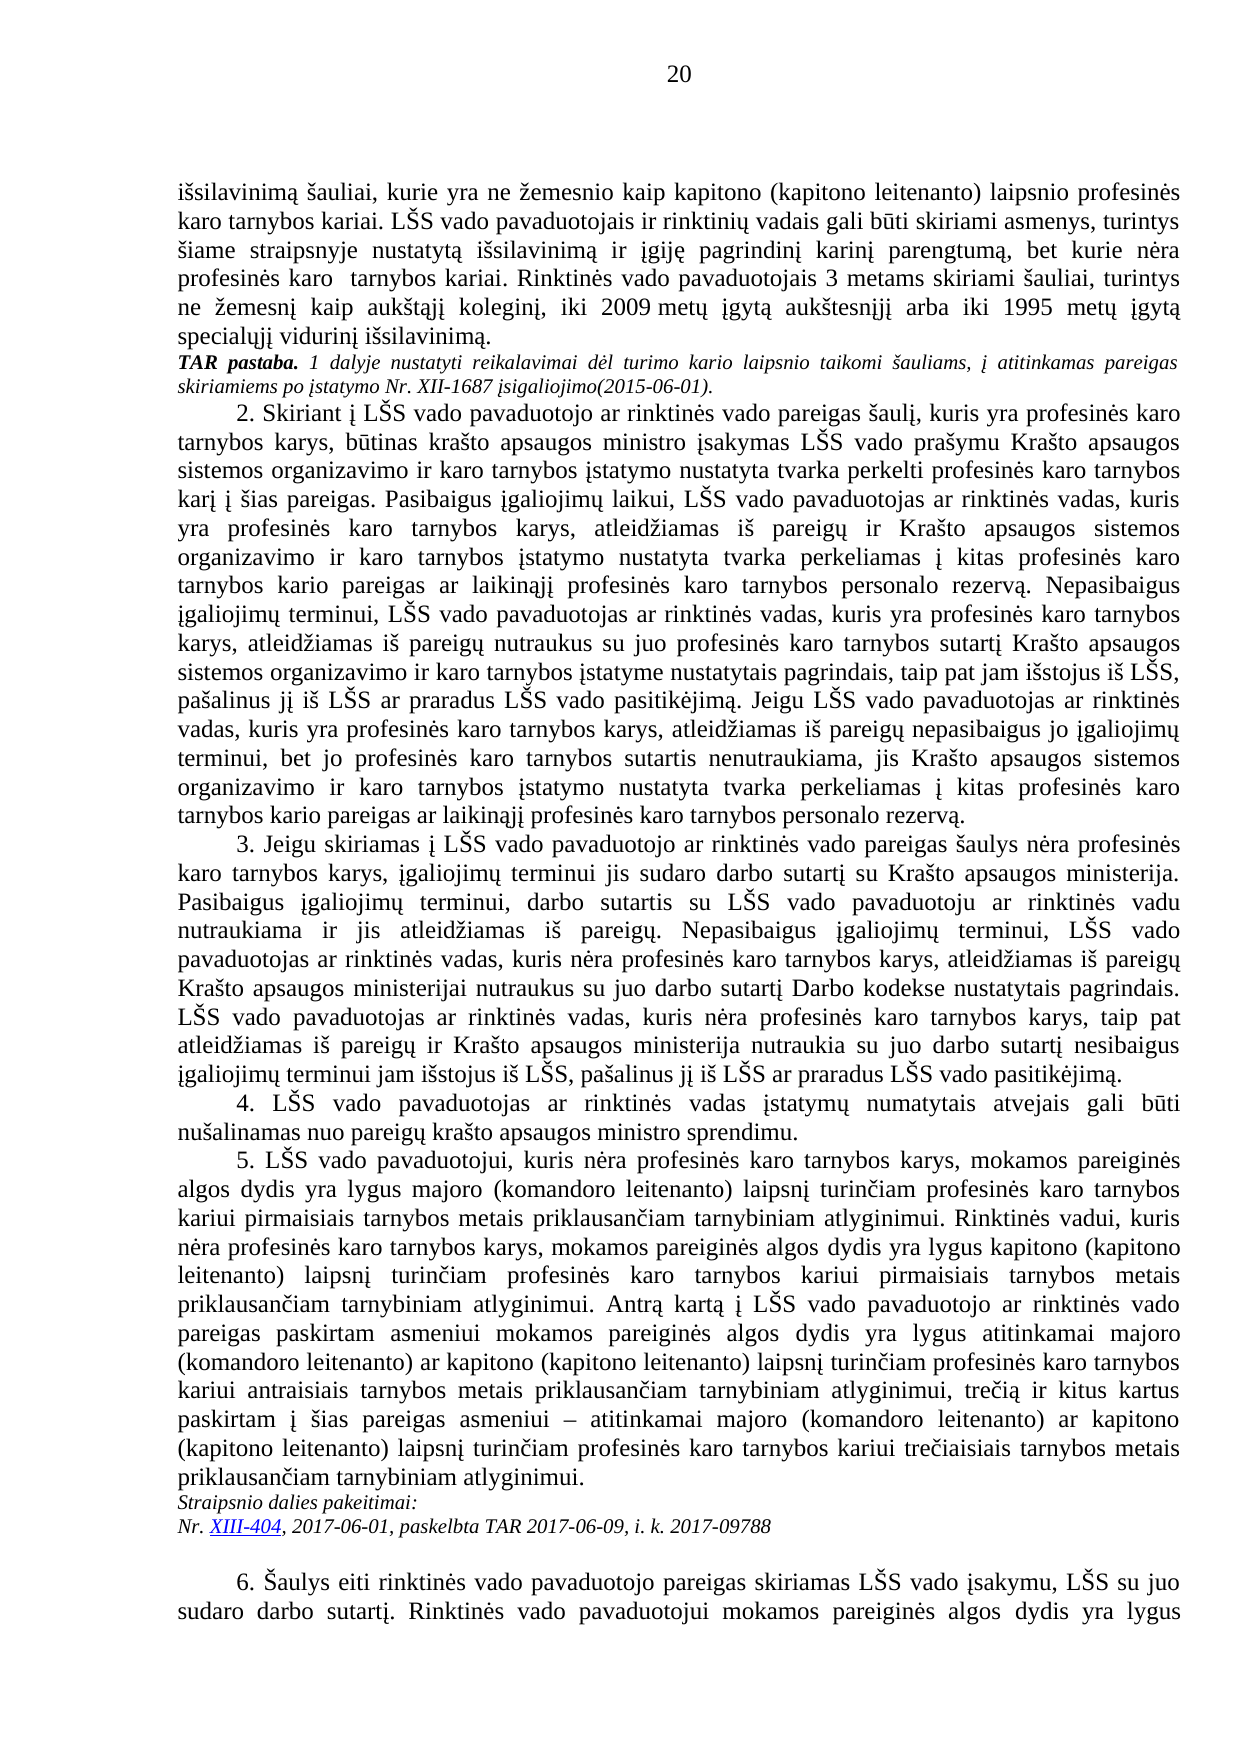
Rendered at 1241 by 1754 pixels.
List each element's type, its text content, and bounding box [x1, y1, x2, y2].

text 5. LŠS vado pavaduotojui, kuris nėra profesinės karo tarnybos karys, mokamos pareiginės algos dydis yra lygus majoro (komandoro leitenanto) laipsnį turinčiam profesinės karo tarnybos kariui pirmaisiais tarnybos metais priklausančiam tarnybiniam atlyginimui. Rinktinės vadui, kuris nėra profesinės karo tarnybos karys, mokamos pareiginės algos dydis yra lygus kapitono (kapitono leitenanto) laipsnį turinčiam profesinės karo tarnybos kariui pirmaisiais tarnybos metais priklausančiam tarnybiniam atlyginimui. Antrą kartą į LŠS vado pavaduotojo ar rinktinės vado pareigas paskirtam asmeniui mokamos pareiginės algos dydis yra lygus atitinkamai majoro (komandoro leitenanto) ar kapitono (kapitono leitenanto) laipsnį turinčiam profesinės karo tarnybos kariui antraisiais tarnybos metais priklausančiam tarnybiniam atlyginimui, trečią ir kitus kartus paskirtam į šias pareigas asmeniui – atitinkamai majoro (komandoro leitenanto) ar kapitono (kapitono leitenanto) laipsnį turinčiam profesinės karo tarnybos kariui trečiaisiais tarnybos metais priklausančiam tarnybiniam atlyginimui. [177, 1145, 1181, 1490]
text Nr. XIII-404, 2017-06-01, paskelbta TAR 2017-06-09, i. k. 2017-09788 [177, 1514, 1181, 1538]
text 2. Skiriant į LŠS vado pavaduotojo ar rinktinės vado pareigas šaulį, kuris yra profesinės karo tarnybos karys, būtinas krašto apsaugos ministro įsakymas LŠS vado prašymu Krašto apsaugos sistemos organizavimo ir karo tarnybos įstatymo nustatyta tvarka perkelti profesinės karo tarnybos karį į šias pareigas. Pasibaigus įgaliojimų laikui, LŠS vado pavaduotojas ar rinktinės vadas, kuris yra profesinės karo tarnybos karys, atleidžiamas iš pareigų ir Krašto apsaugos sistemos organizavimo ir karo tarnybos įstatymo nustatyta tvarka perkeliamas į kitas profesinės karo tarnybos kario pareigas ar laikinąjį profesinės karo tarnybos personalo rezervą. Nepasibaigus įgaliojimų terminui, LŠS vado pavaduotojas ar rinktinės vadas, kuris yra profesinės karo tarnybos karys, atleidžiamas iš pareigų nutraukus su juo profesinės karo tarnybos sutartį Krašto apsaugos sistemos organizavimo ir karo tarnybos įstatyme nustatytais pagrindais, taip pat jam išstojus iš LŠS, pašalinus jį iš LŠS ar praradus LŠS vado pasitikėjimą. Jeigu LŠS vado pavaduotojas ar rinktinės vadas, kuris yra profesinės karo tarnybos karys, atleidžiamas iš pareigų nepasibaigus jo įgaliojimų terminui, bet jo profesinės karo tarnybos sutartis nenutraukiama, jis Krašto apsaugos sistemos organizavimo ir karo tarnybos įstatymo nustatyta tvarka perkeliamas į kitas profesinės karo tarnybos kario pareigas ar laikinąjį profesinės karo tarnybos personalo rezervą. [177, 398, 1181, 829]
text TAR pastaba. 1 dalyje nustatyti reikalavimai dėl turimo kario laipsnio taikomi šauliams, į atitinkamas pareigas skiriamiems po įstatymo Nr. XII-1687 įsigaliojimo(2015-06-01). [177, 350, 1181, 398]
text išsilavinimą šauliai, kurie yra ne žemesnio kaip kapitono (kapitono leitenanto) laipsnio profesinės karo tarnybos kariai. LŠS vado pavaduotojais ir rinktinių vadais gali būti skiriami asmenys, turintys šiame straipsnyje nustatytą išsilavinimą ir įgiję pagrindinį karinį parengtumą, bet kurie nėra profesinės karo tarnybos kariai. Rinktinės vado pavaduotojais 3 metams skiriami šauliai, turintys ne žemesnį kaip aukštąjį koleginį, iki 2009 metų įgytą aukštesnįjį arba iki 1995 metų įgytą specialųjį vidurinį išsilavinimą. [177, 177, 1181, 350]
text 3. Jeigu skiriamas į LŠS vado pavaduotojo ar rinktinės vado pareigas šaulys nėra profesinės karo tarnybos karys, įgaliojimų terminui jis sudaro darbo sutartį su Krašto apsaugos ministerija. Pasibaigus įgaliojimų terminui, darbo sutartis su LŠS vado pavaduotoju ar rinktinės vadu nutraukiama ir jis atleidžiamas iš pareigų. Nepasibaigus įgaliojimų terminui, LŠS vado pavaduotojas ar rinktinės vadas, kuris nėra profesinės karo tarnybos karys, atleidžiamas iš pareigų Krašto apsaugos ministerijai nutraukus su juo darbo sutartį Darbo kodekse nustatytais pagrindais. LŠS vado pavaduotojas ar rinktinės vadas, kuris nėra profesinės karo tarnybos karys, taip pat atleidžiamas iš pareigų ir Krašto apsaugos ministerija nutraukia su juo darbo sutartį nesibaigus įgaliojimų terminui jam išstojus iš LŠS, pašalinus jį iš LŠS ar praradus LŠS vado pasitikėjimą. [177, 829, 1181, 1088]
text 6. Šaulys eiti rinktinės vado pavaduotojo pareigas skiriamas LŠS vado įsakymu, LŠS su juo sudaro darbo sutartį. Rinktinės vado pavaduotojui mokamos pareiginės algos dydis yra lygus [177, 1567, 1181, 1625]
text Straipsnio dalies pakeitimai: [177, 1490, 1181, 1514]
text 4. LŠS vado pavaduotojas ar rinktinės vadas įstatymų numatytais atvejais gali būti nušalinamas nuo pareigų krašto apsaugos ministro sprendimu. [177, 1088, 1181, 1145]
